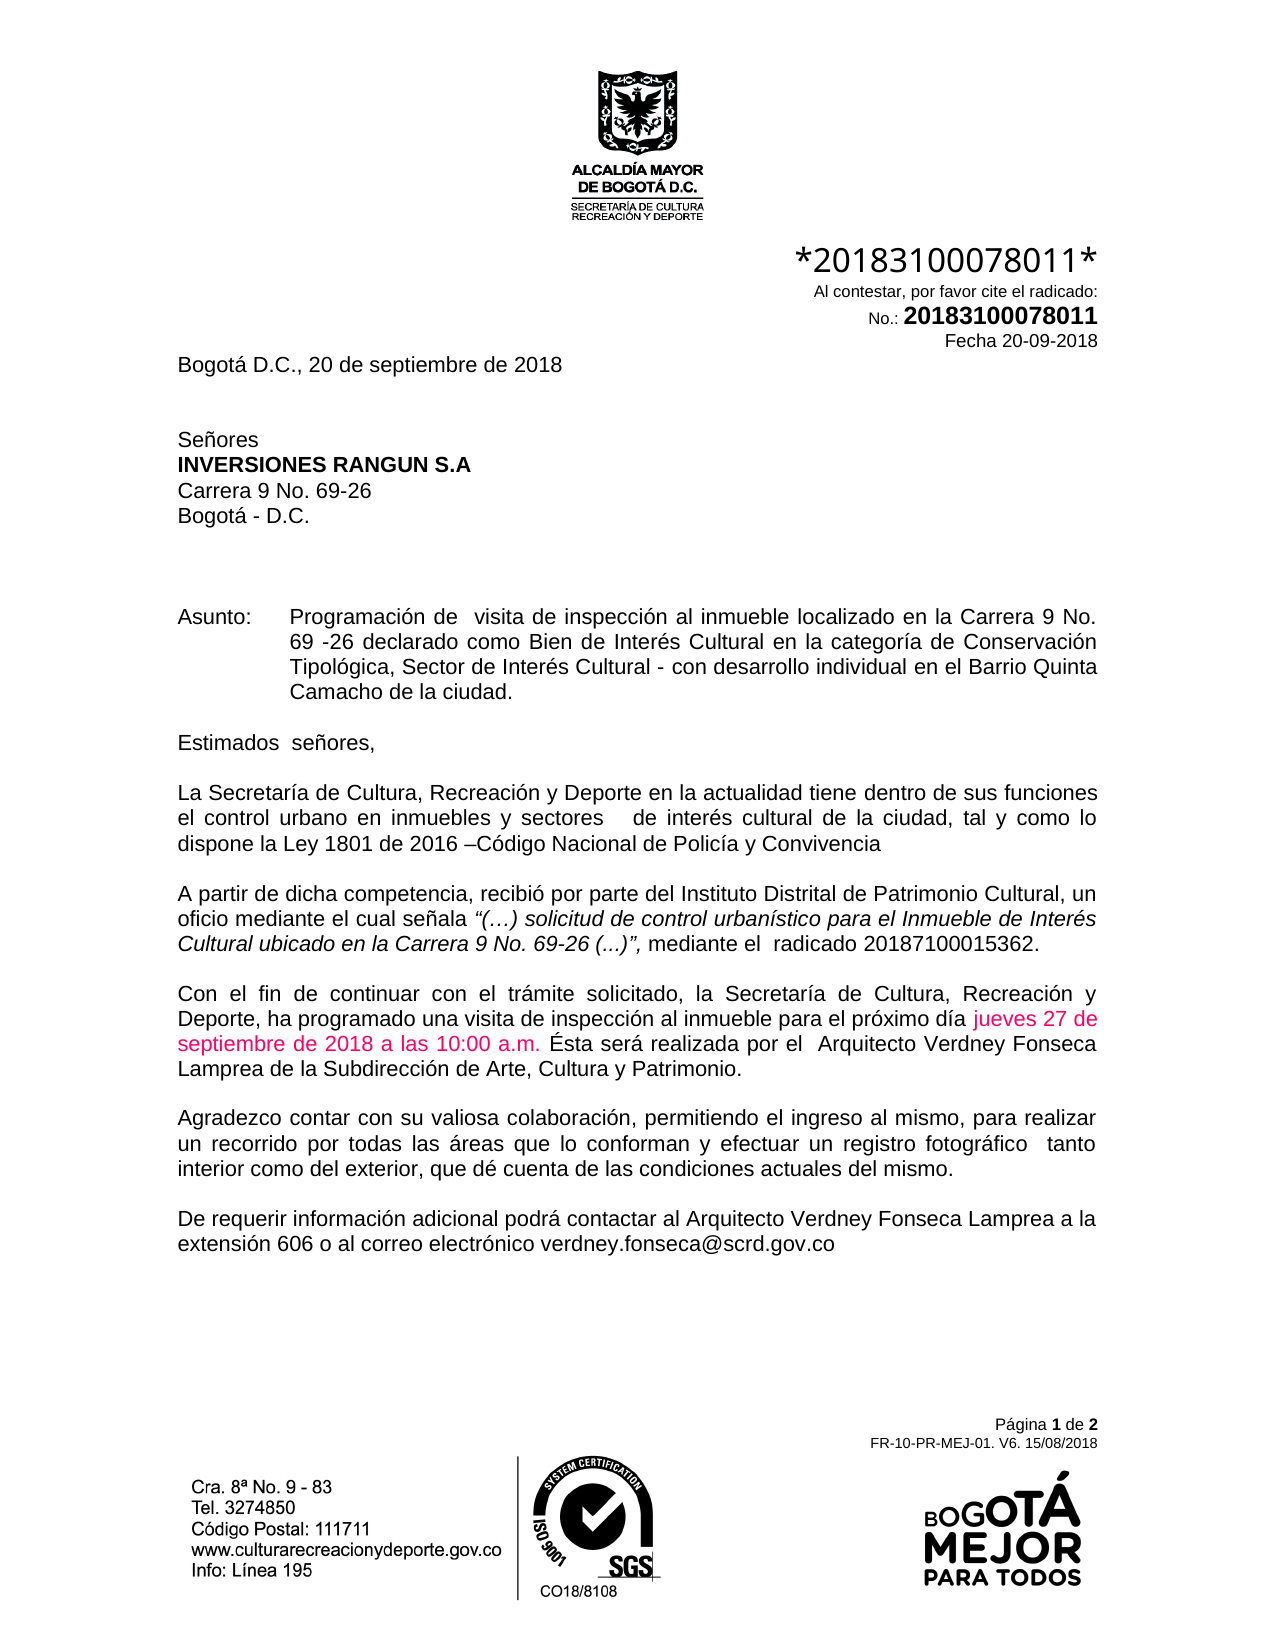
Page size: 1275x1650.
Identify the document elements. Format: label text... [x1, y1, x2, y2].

text Con el fin de continuar con el trámite solicitado, la Secretaría de Cultura, Recreación y Deporte, ha programado una visita de inspección al inmueble para el próximo día jueves 27 de septiembre de 2018 a las 10:00 a.m. Ésta será realizada por el Arquitecto Verdney Fonseca Lamprea de la Subdirección de Arte, Cultura y Patrimonio. [177, 981, 1098, 1081]
picture [177, 1451, 1098, 1603]
text Agradezco contar con su valiosa colaboración, permitiendo el ingreso al mismo, para realizar un recorrido por todas las áreas que lo conforman y efectuar un registro fotográfico tanto interior como del exterior, que dé cuenta de las condiciones actuales del mismo. [177, 1105, 1098, 1181]
text Señores [177, 427, 1098, 452]
text Bogotá D.C., 20 de septiembre de 2018 [177, 352, 1098, 377]
text Asunto: Programación de visita de inspección al inmueble localizado en la Carrera 9 No. 69 -26 declarado como Bien de Interés Cultural en la categoría de Conservación Tipológica, Sector de Interés Cultural - con desarrollo individual en el Barrio Quinta Camacho de la ciudad. [177, 604, 1098, 704]
text A partir de dicha competencia, recibió por parte del Instituto Distrital de Patrimonio Cultural, un oficio mediante el cual señala “(…) solicitud de control urbanístico para el Inmueble de Interés Cultural ubicado en la Carrera 9 No. 69-26 (...)”, mediante el radicado 20187100015362. [177, 881, 1098, 957]
text Estimados señores, [177, 730, 1098, 755]
text La Secretaría de Cultura, Recreación y Deporte en la actualidad tiene dentro de sus funciones el control urbano en inmuebles y sectores de interés cultural de la ciudad, tal y como lo dispone la Ley 1801 de 2016 –Código Nacional de Policía y Convivencia [177, 780, 1098, 856]
picture [571, 71, 704, 220]
text INVERSIONES RANGUN S.A [177, 452, 1098, 478]
text De requerir información adicional podrá contactar al Arquitecto Verdney Fonseca Lamprea a la extensión 606 o al correo electrónico verdney.fonseca@scrd.gov.co [177, 1206, 1098, 1257]
text Carrera 9 No. 69-26 [177, 478, 1098, 503]
text Bogotá - D.C. [177, 503, 1098, 528]
